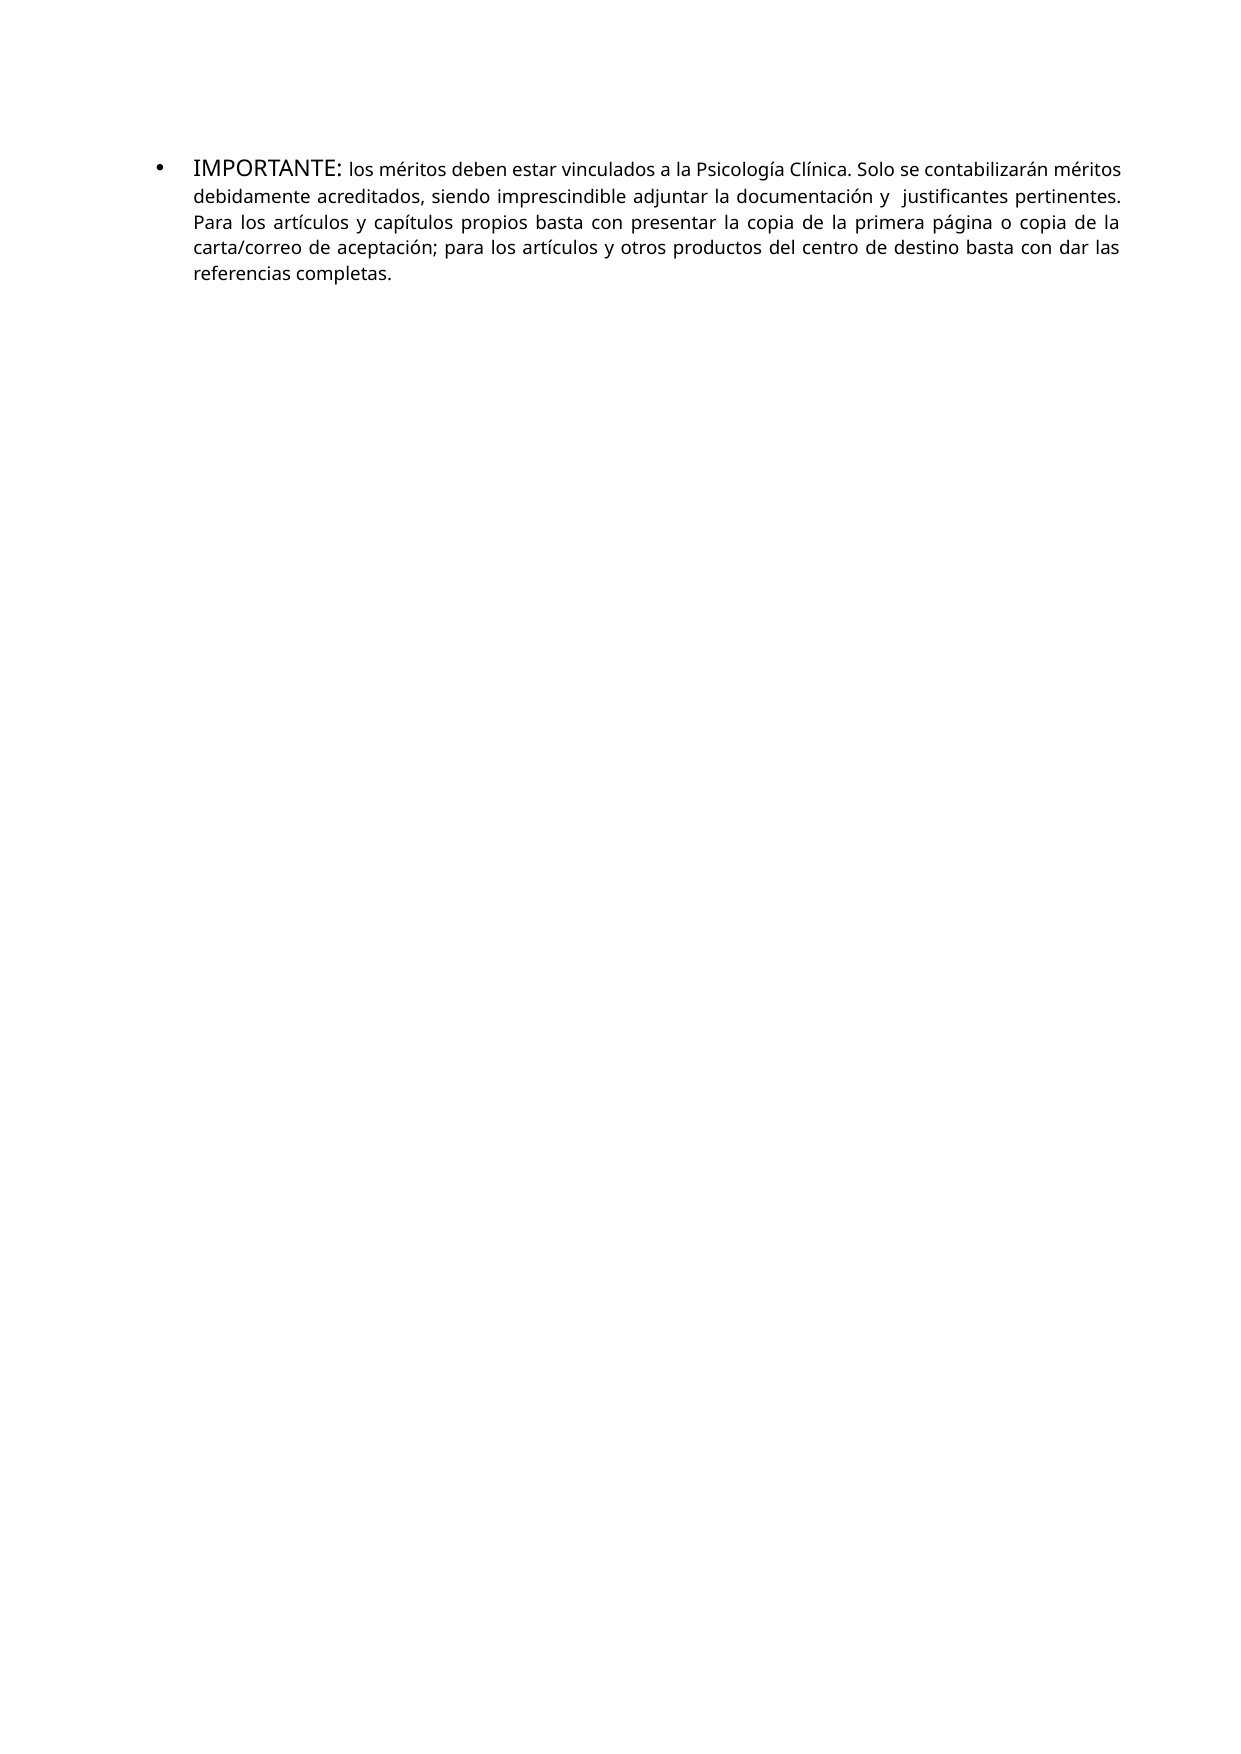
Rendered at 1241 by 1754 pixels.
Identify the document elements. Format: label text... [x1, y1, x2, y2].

list IMPORTANTE: los méritos deben estar vinculados a la Psicología Clínica. Solo se contabilizarán méritos debidamente acreditados, siendo imprescindible adjuntar la documentación y justificantes pertinentes. Para los artículos y capítulos propios basta con presentar la copia de la primera página o copia de la carta/correo de aceptación; para los artículos y otros productos del centro de destino basta con dar las referencias completas. [156, 152, 1122, 286]
